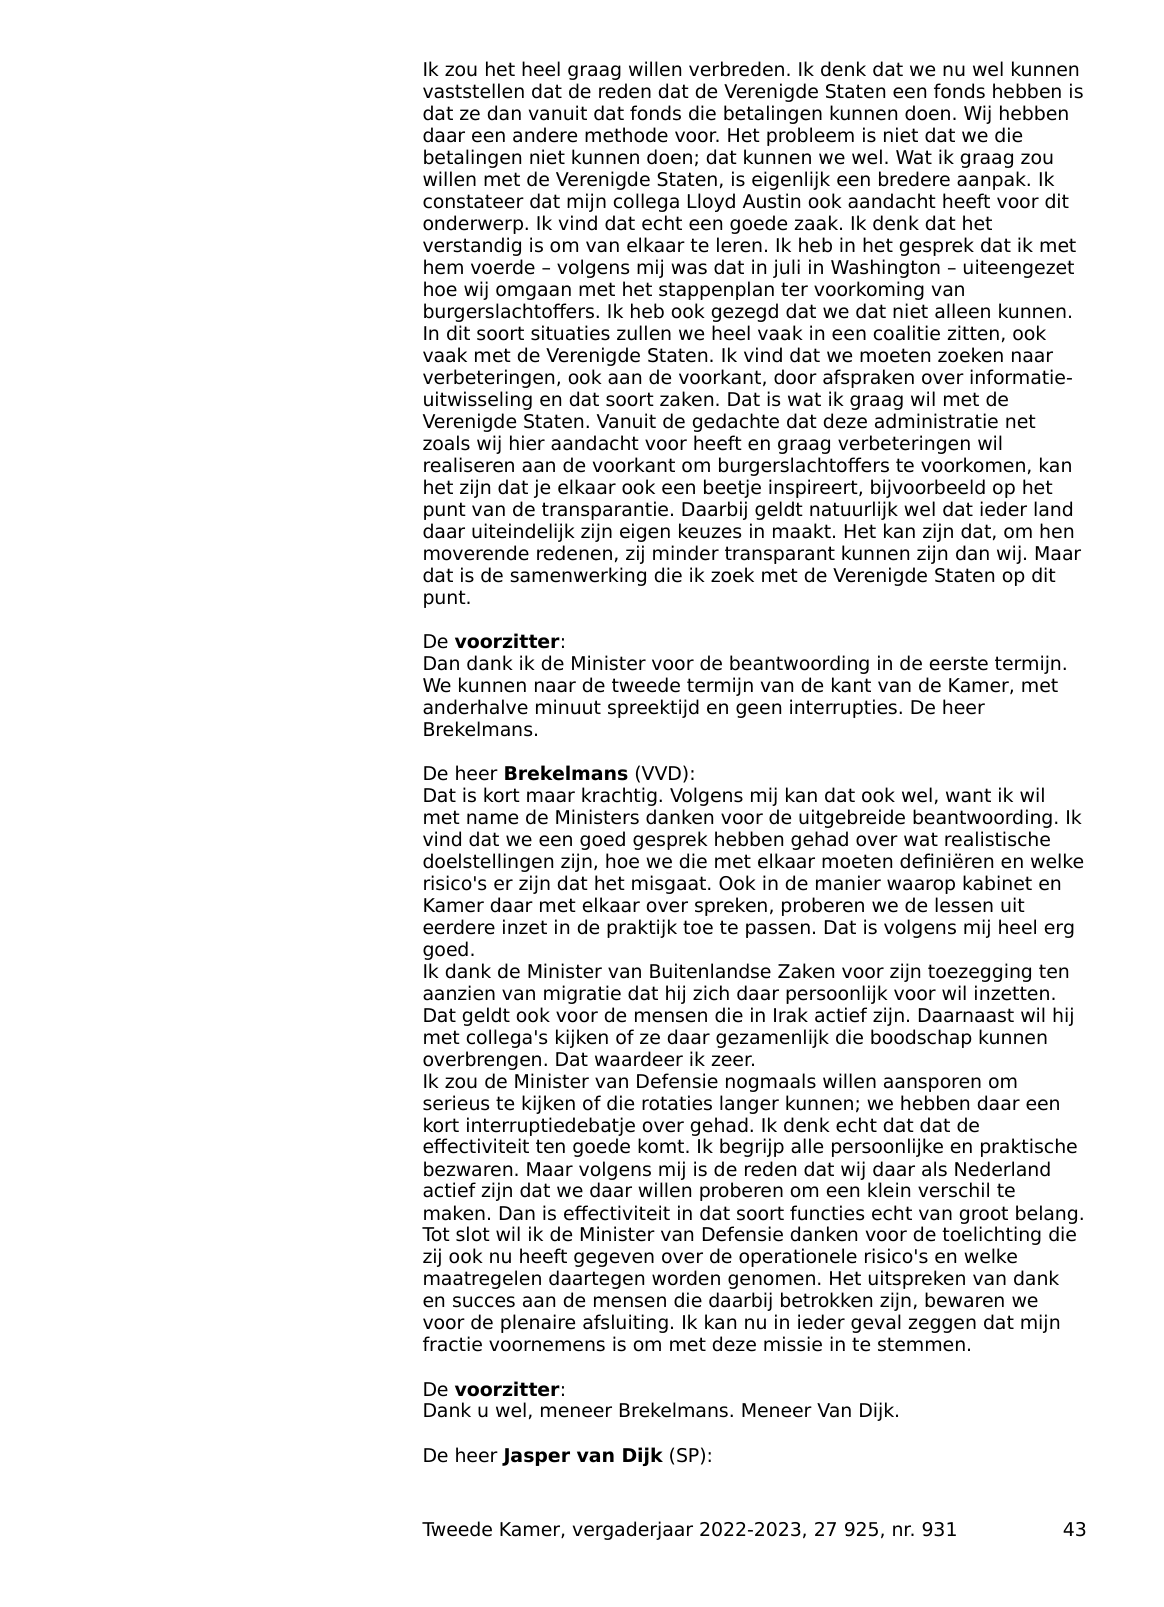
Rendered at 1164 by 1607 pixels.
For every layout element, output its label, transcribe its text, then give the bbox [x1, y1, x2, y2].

text Ik zou de Minister van Defensie nogmaals willen aansporen om serieus te kijken of die rotaties langer kunnen; we hebben daar een kort interruptiedebatje over gehad. Ik denk echt dat dat de effectiviteit ten goede komt. Ik begrijp alle persoonlijke en praktische bezwaren. Maar volgens mij is de reden dat wij daar als Nederland actief zijn dat we daar willen proberen om een klein verschil te maken. Dan is effectiviteit in dat soort functies echt van groot belang. [422, 1071, 1087, 1224]
text Dat is kort maar krachtig. Volgens mij kan dat ook wel, want ik wil met name de Ministers danken voor de uitgebreide beantwoording. Ik vind dat we een goed gesprek hebben gehad over wat realistische doelstellingen zijn, hoe we die met elkaar moeten definiëren en welke risico's er zijn dat het misgaat. Ook in de manier waarop kabinet en Kamer daar met elkaar over spreken, proberen we de lessen uit eerdere inzet in de praktijk toe te passen. Dat is volgens mij heel erg goed. [422, 785, 1087, 961]
text De heer Jasper van Dijk (SP): [422, 1444, 1087, 1467]
text Tot slot wil ik de Minister van Defensie danken voor de toelichting die zij ook nu heeft gegeven over de operationele risico's en welke maatregelen daartegen worden genomen. Het uitspreken van dank en succes aan de mensen die daarbij betrokken zijn, bewaren we voor de plenaire afsluiting. Ik kan nu in ieder geval zeggen dat mijn fractie voornemens is om met deze missie in te stemmen. [422, 1224, 1087, 1356]
text De heer Brekelmans (VVD): [422, 763, 1087, 785]
text Dank u wel, meneer Brekelmans. Meneer Van Dijk. [422, 1400, 1087, 1422]
text Dan dank ik de Minister voor de beantwoording in de eerste termijn. We kunnen naar de tweede termijn van de kant van de Kamer, met anderhalve minuut spreektijd en geen interrupties. De heer Brekelmans. [422, 653, 1087, 741]
text Ik zou het heel graag willen verbreden. Ik denk dat we nu wel kunnen vaststellen dat de reden dat de Verenigde Staten een fonds hebben is dat ze dan vanuit dat fonds die betalingen kunnen doen. Wij hebben daar een andere methode voor. Het probleem is niet dat we die betalingen niet kunnen doen; dat kunnen we wel. Wat ik graag zou willen met de Verenigde Staten, is eigenlijk een bredere aanpak. Ik constateer dat mijn collega Lloyd Austin ook aandacht heeft voor dit onderwerp. Ik vind dat echt een goede zaak. Ik denk dat het verstandig is om van elkaar te leren. Ik heb in het gesprek dat ik met hem voerde – volgens mij was dat in juli in Washington – uiteengezet hoe wij omgaan met het stappenplan ter voorkoming van burgerslachtoffers. Ik heb ook gezegd dat we dat niet alleen kunnen. In dit soort situaties zullen we heel vaak in een coalitie zitten, ook vaak met de Verenigde Staten. Ik vind dat we moeten zoeken naar verbeteringen, ook aan de voorkant, door afspraken over informatie-uitwisseling en dat soort zaken. Dat is wat ik graag wil met de Verenigde Staten. Vanuit de gedachte dat deze administratie net zoals wij hier aandacht voor heeft en graag verbeteringen wil realiseren aan de voorkant om burgerslachtoffers te voorkomen, kan het zijn dat je elkaar ook een beetje inspireert, bijvoorbeeld op het punt van de transparantie. Daarbij geldt natuurlijk wel dat ieder land daar uiteindelijk zijn eigen keuzes in maakt. Het kan zijn dat, om hen moverende redenen, zij minder transparant kunnen zijn dan wij. Maar dat is de samenwerking die ik zoek met de Verenigde Staten op dit punt. [422, 59, 1087, 608]
text Ik dank de Minister van Buitenlandse Zaken voor zijn toezegging ten aanzien van migratie dat hij zich daar persoonlijk voor wil inzetten. Dat geldt ook voor de mensen die in Irak actief zijn. Daarnaast wil hij met collega's kijken of ze daar gezamenlijk die boodschap kunnen overbrengen. Dat waardeer ik zeer. [422, 961, 1087, 1071]
text De voorzitter: [422, 631, 1087, 653]
text De voorzitter: [422, 1378, 1087, 1400]
